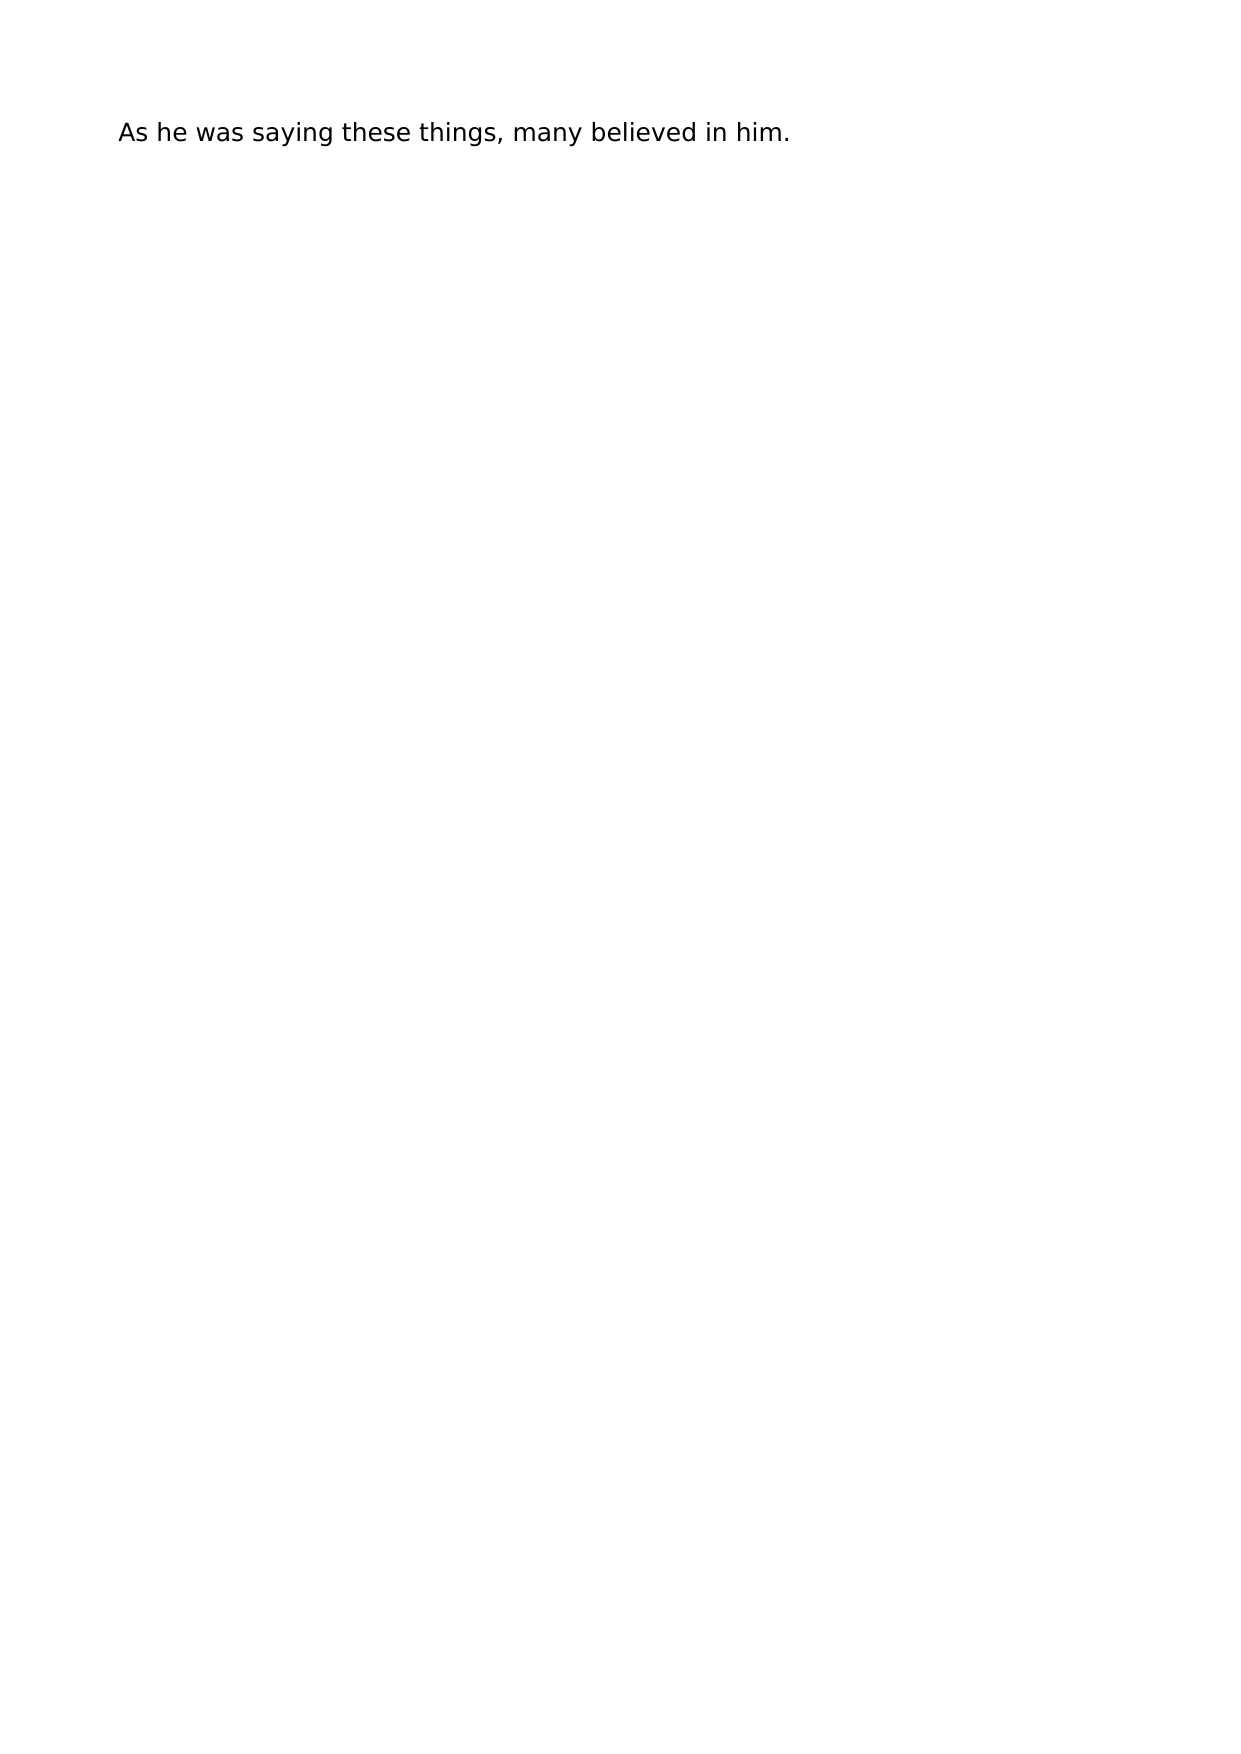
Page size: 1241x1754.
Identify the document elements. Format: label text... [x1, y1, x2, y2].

text As he was saying these things, many believed in him. [118, 118, 1122, 147]
